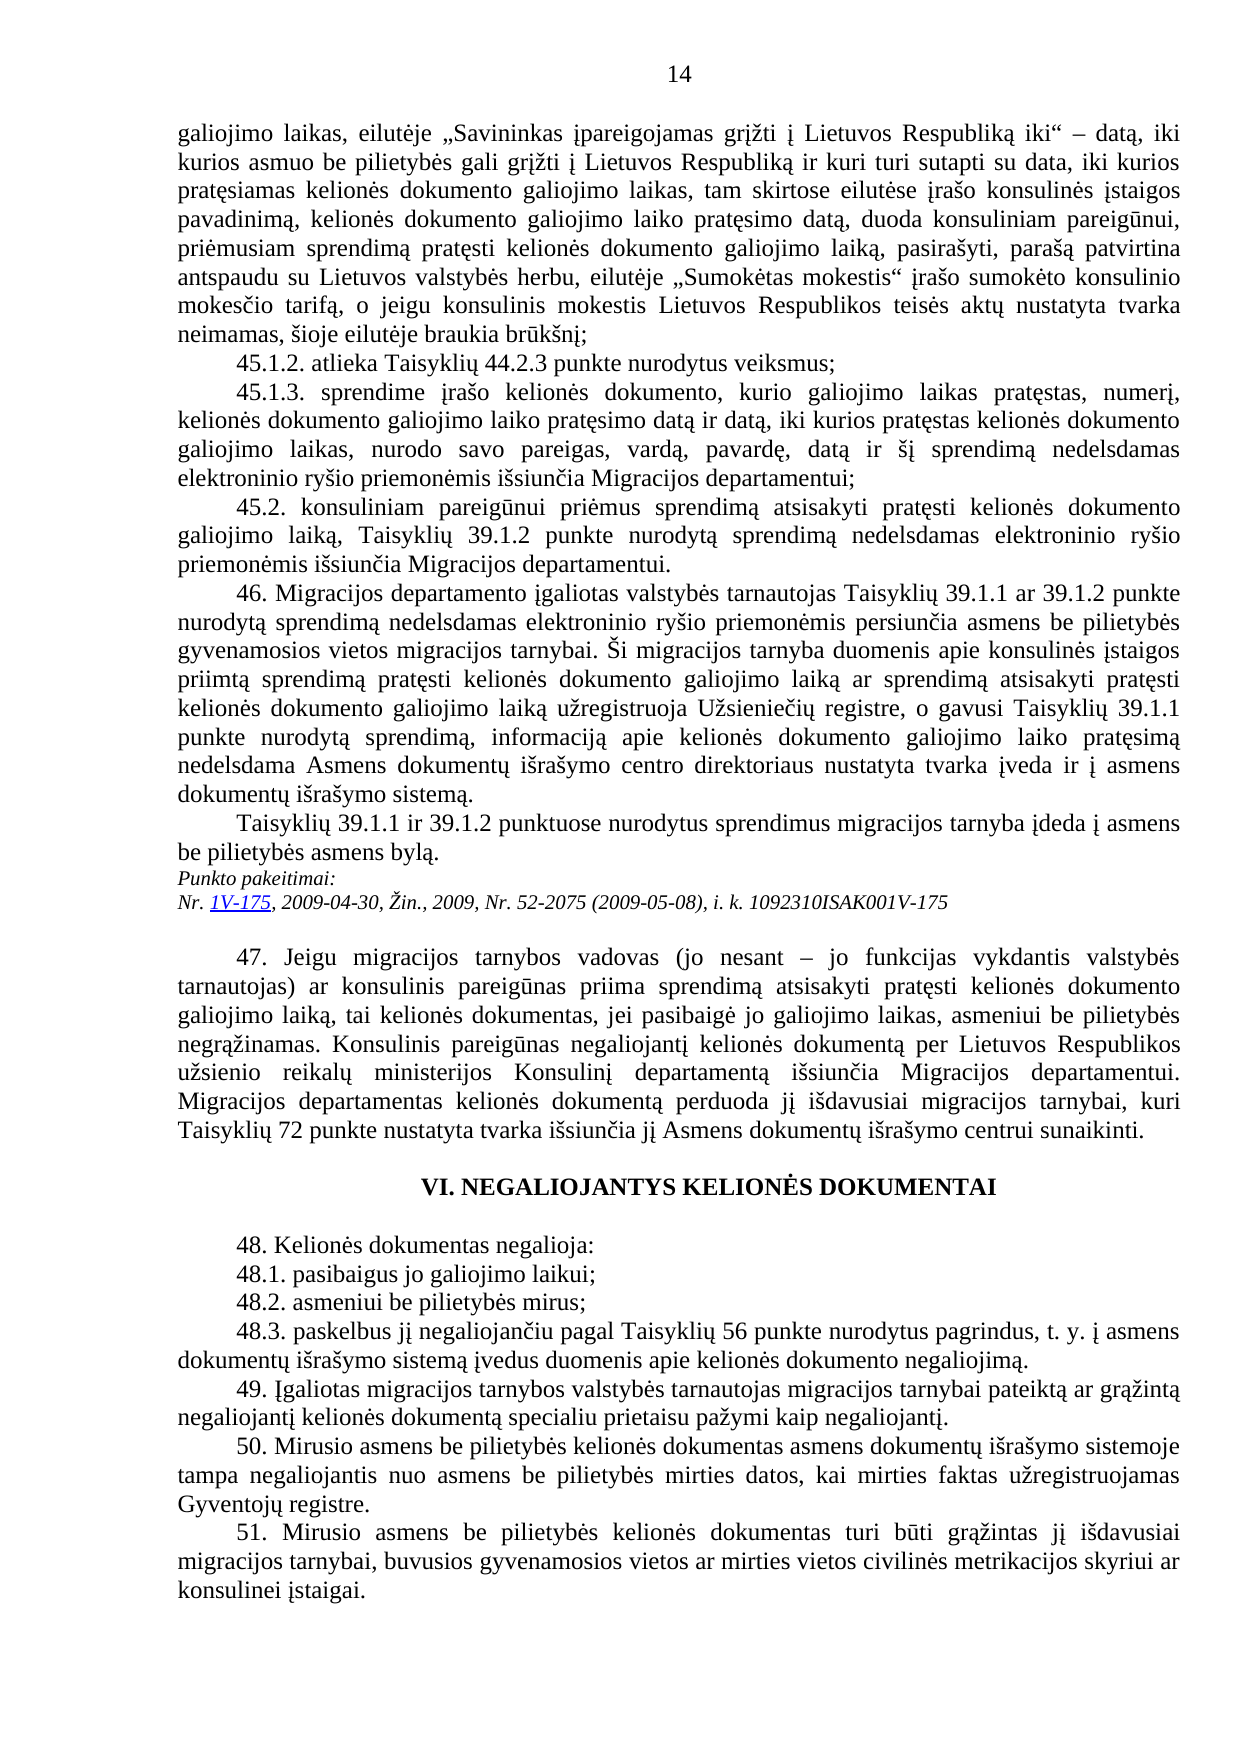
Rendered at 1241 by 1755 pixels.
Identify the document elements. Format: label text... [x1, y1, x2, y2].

text 47. Jeigu migracijos tarnybos vadovas (jo nesant – jo funkcijas vykdantis valstybės tarnautojas) ar konsulinis pareigūnas priima sprendimą atsisakyti pratęsti kelionės dokumento galiojimo laiką, tai kelionės dokumentas, jei pasibaigė jo galiojimo laikas, asmeniui be pilietybės negrąžinamas. Konsulinis pareigūnas negaliojantį kelionės dokumentą per Lietuvos Respublikos užsienio reikalų ministerijos Konsulinį departamentą išsiunčia Migracijos departamentui. Migracijos departamentas kelionės dokumentą perduoda jį išdavusiai migracijos tarnybai, kuri Taisyklių 72 punkte nustatyta tvarka išsiunčia jį Asmens dokumentų išrašymo centrui sunaikinti. [177, 942, 1181, 1144]
text VI. NEGALIOJANTYS KELIONĖS DOKUMENTAI [177, 1172, 1181, 1201]
text 46. Migracijos departamento įgaliotas valstybės tarnautojas Taisyklių 39.1.1 ar 39.1.2 punkte nurodytą sprendimą nedelsdamas elektroninio ryšio priemonėmis persiunčia asmens be pilietybės gyvenamosios vietos migracijos tarnybai. Ši migracijos tarnyba duomenis apie konsulinės įstaigos priimtą sprendimą pratęsti kelionės dokumento galiojimo laiką ar sprendimą atsisakyti pratęsti kelionės dokumento galiojimo laiką užregistruoja Užsieniečių registre, o gavusi Taisyklių 39.1.1 punkte nurodytą sprendimą, informaciją apie kelionės dokumento galiojimo laiko pratęsimą nedelsdama Asmens dokumentų išrašymo centro direktoriaus nustatyta tvarka įveda ir į asmens dokumentų išrašymo sistemą. [177, 578, 1181, 808]
text 49. Įgaliotas migracijos tarnybos valstybės tarnautojas migracijos tarnybai pateiktą ar grąžintą negaliojantį kelionės dokumentą specialiu prietaisu pažymi kaip negaliojantį. [177, 1374, 1181, 1431]
text 45.2. konsuliniam pareigūnui priėmus sprendimą atsisakyti pratęsti kelionės dokumento galiojimo laiką, Taisyklių 39.1.2 punkte nurodytą sprendimą nedelsdamas elektroninio ryšio priemonėmis išsiunčia Migracijos departamentui. [177, 492, 1181, 578]
text 48.1. pasibaigus jo galiojimo laikui; [177, 1259, 1181, 1287]
text Nr. 1V-175, 2009-04-30, Žin., 2009, Nr. 52-2075 (2009-05-08), i. k. 1092310ISAK001V-175 [177, 890, 1181, 914]
text 48.2. asmeniui be pilietybės mirus; [177, 1287, 1181, 1316]
text Taisyklių 39.1.1 ir 39.1.2 punktuose nurodytus sprendimus migracijos tarnyba įdeda į asmens be pilietybės asmens bylą. [177, 808, 1181, 866]
text 48. Kelionės dokumentas negalioja: [177, 1230, 1181, 1259]
text 51. Mirusio asmens be pilietybės kelionės dokumentas turi būti grąžintas jį išdavusiai migracijos tarnybai, buvusios gyvenamosios vietos ar mirties vietos civilinės metrikacijos skyriui ar konsulinei įstaigai. [177, 1517, 1181, 1604]
text galiojimo laikas, eilutėje „Savininkas įpareigojamas grįžti į Lietuvos Respubliką iki“ – datą, iki kurios asmuo be pilietybės gali grįžti į Lietuvos Respubliką ir kuri turi sutapti su data, iki kurios pratęsiamas kelionės dokumento galiojimo laikas, tam skirtose eilutėse įrašo konsulinės įstaigos pavadinimą, kelionės dokumento galiojimo laiko pratęsimo datą, duoda konsuliniam pareigūnui, priėmusiam sprendimą pratęsti kelionės dokumento galiojimo laiką, pasirašyti, parašą patvirtina antspaudu su Lietuvos valstybės herbu, eilutėje „Sumokėtas mokestis“ įrašo sumokėto konsulinio mokesčio tarifą, o jeigu konsulinis mokestis Lietuvos Respublikos teisės aktų nustatyta tvarka neimamas, šioje eilutėje braukia brūkšnį; [177, 118, 1181, 348]
text Punkto pakeitimai: [177, 866, 1181, 890]
text 45.1.3. sprendime įrašo kelionės dokumento, kurio galiojimo laikas pratęstas, numerį, kelionės dokumento galiojimo laiko pratęsimo datą ir datą, iki kurios pratęstas kelionės dokumento galiojimo laikas, nurodo savo pareigas, vardą, pavardę, datą ir šį sprendimą nedelsdamas elektroninio ryšio priemonėmis išsiunčia Migracijos departamentui; [177, 377, 1181, 492]
text 50. Mirusio asmens be pilietybės kelionės dokumentas asmens dokumentų išrašymo sistemoje tampa negaliojantis nuo asmens be pilietybės mirties datos, kai mirties faktas užregistruojamas Gyventojų registre. [177, 1431, 1181, 1517]
text 45.1.2. atlieka Taisyklių 44.2.3 punkte nurodytus veiksmus; [177, 348, 1181, 377]
text 48.3. paskelbus jį negaliojančiu pagal Taisyklių 56 punkte nurodytus pagrindus, t. y. į asmens dokumentų išrašymo sistemą įvedus duomenis apie kelionės dokumento negaliojimą. [177, 1316, 1181, 1374]
